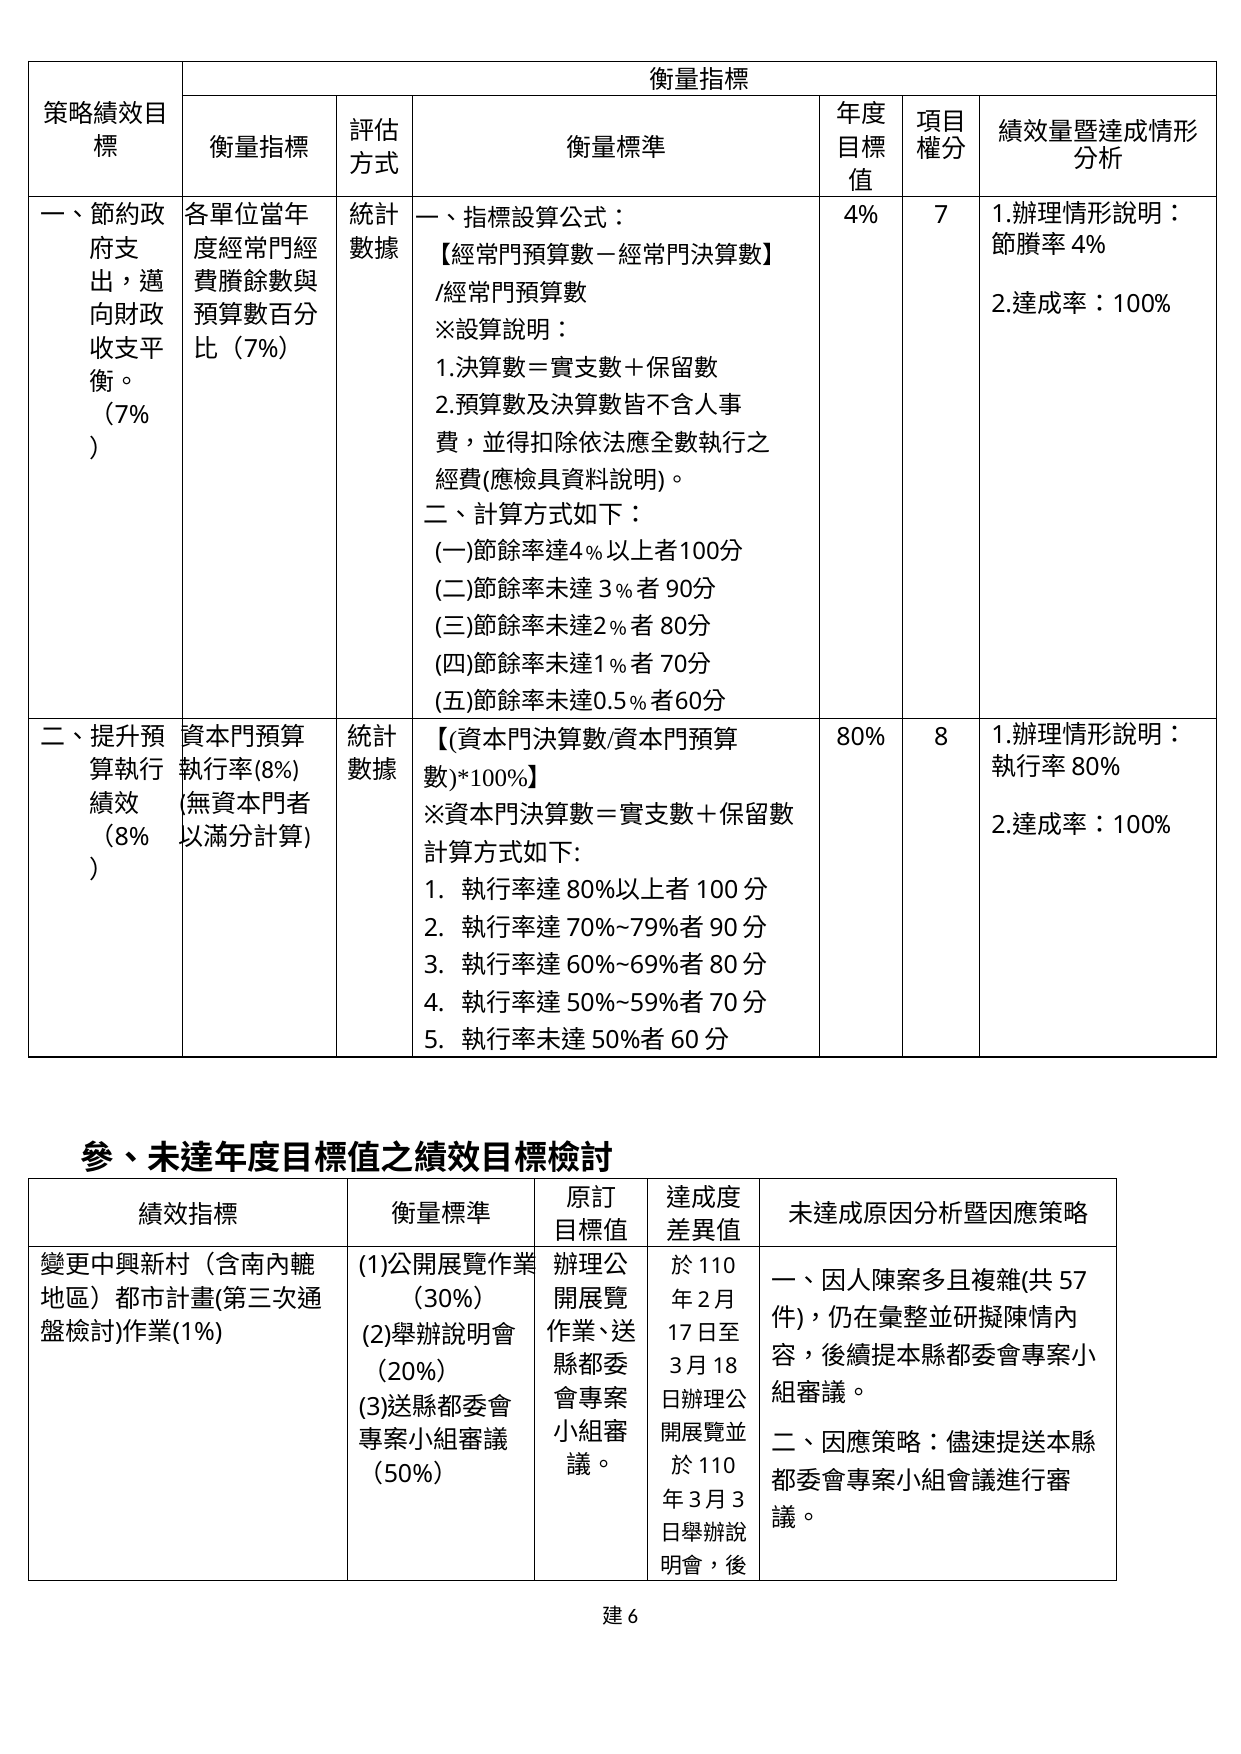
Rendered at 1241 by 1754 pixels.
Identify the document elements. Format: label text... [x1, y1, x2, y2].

table_cell 評估方式 [337, 96, 412, 196]
table_cell 資本門預算執行率(8%)(無資本門者以滿分計算) [183, 719, 336, 1056]
table_cell 一、因人陳案多且複雜(共57件)，仍在彙整並研擬陳情內容，後續提本縣都委會專案小組審議。 二、因應策略：儘速提送本縣都委會專案小組會議進行審議。 [760, 1247, 1116, 1580]
table_cell 衡量指標 [183, 96, 336, 196]
table_cell 於110年2月17日至3月18日辦理公開展覽並於110年3月3日舉辦說明會，後 [648, 1247, 759, 1580]
table_cell 8 [903, 719, 979, 1056]
table_cell 各單位當年度經常門經費賸餘數與預算數百分比（7%） [183, 197, 336, 718]
table_header (一)節餘率達4﹪以上者100分 (二)節餘率未達 3﹪者 90分 (三)節餘率未達2﹪者 80分 (四)節餘率未達1﹪者 70分 (五)節餘率未達0.5﹪者60分 [424, 530, 757, 718]
table_cell 統計數據 [337, 719, 412, 1056]
table_cell 變更中興新村（含南內轆地區）都市計畫(第三次通盤檢討)作業(1%) [29, 1247, 347, 1580]
table_cell 4% [820, 197, 902, 718]
table_header 未達成原因分析暨因應策略 [760, 1179, 1116, 1246]
table_header 原訂 目標值 [535, 1179, 647, 1246]
table_cell 1.辦理情形說明：執行率80% 2.達成率：100% [980, 719, 1216, 1056]
table_cell 年度 目標值 [820, 96, 902, 196]
table_header 一、指標設算公式： 【經常門預算數－經常門決算數】/經常門預算數 ※設算說明： 1.決算數＝實支數＋保留數 2.預算數及決算數皆不含人事費，並得扣除依法應全數執行之經費(應檢具資料說明)。 [424, 197, 789, 497]
table_header 策略績效目標 [29, 62, 182, 196]
table_cell 衡量標準 [413, 96, 819, 196]
table_cell 1.辦理情形說明：節賸率4% 2.達成率：100% [980, 197, 1216, 718]
table_cell 80% [820, 719, 902, 1056]
table_header 達成度 差異值 [648, 1179, 759, 1246]
table_header 衡量指標 [183, 62, 1216, 95]
table_cell 提升預算執行績效（8%） [29, 719, 182, 1056]
table_cell (1)公開展覽作業（30%） (2)舉辦說明會（20%） (3)送縣都委會專案小組審議（50%） [348, 1247, 534, 1580]
text 參、未達年度目標值之績效目標檢討 [47, 1132, 1137, 1178]
table_cell 節約政府支出，邁向財政收支平衡。（7%） [29, 197, 182, 718]
table_cell 7 [903, 197, 979, 718]
table_cell 項目權分 [903, 96, 979, 196]
table_cell 辦理公開展覽作業、送縣都委會專案小組審議。 [535, 1247, 647, 1580]
table_cell 績效量暨達成情形分析 [980, 96, 1216, 196]
table_cell 統計數據 [337, 197, 412, 718]
table_cell 二、計算方式如下： [413, 197, 819, 718]
table_cell 【(資本門決算數/資本門預算數)*100%】 ※資本門決算數＝實支數＋保留數 計算方式如下: 執行率達80%以上者100分 執行率達70%~79%者90分 執行率達60%~69%者80分 執行率達50%~59%者70分 執行率未達50%者60分 [413, 719, 819, 1056]
table_header 績效指標 [29, 1179, 347, 1246]
table_header 衡量標準 [348, 1179, 534, 1246]
